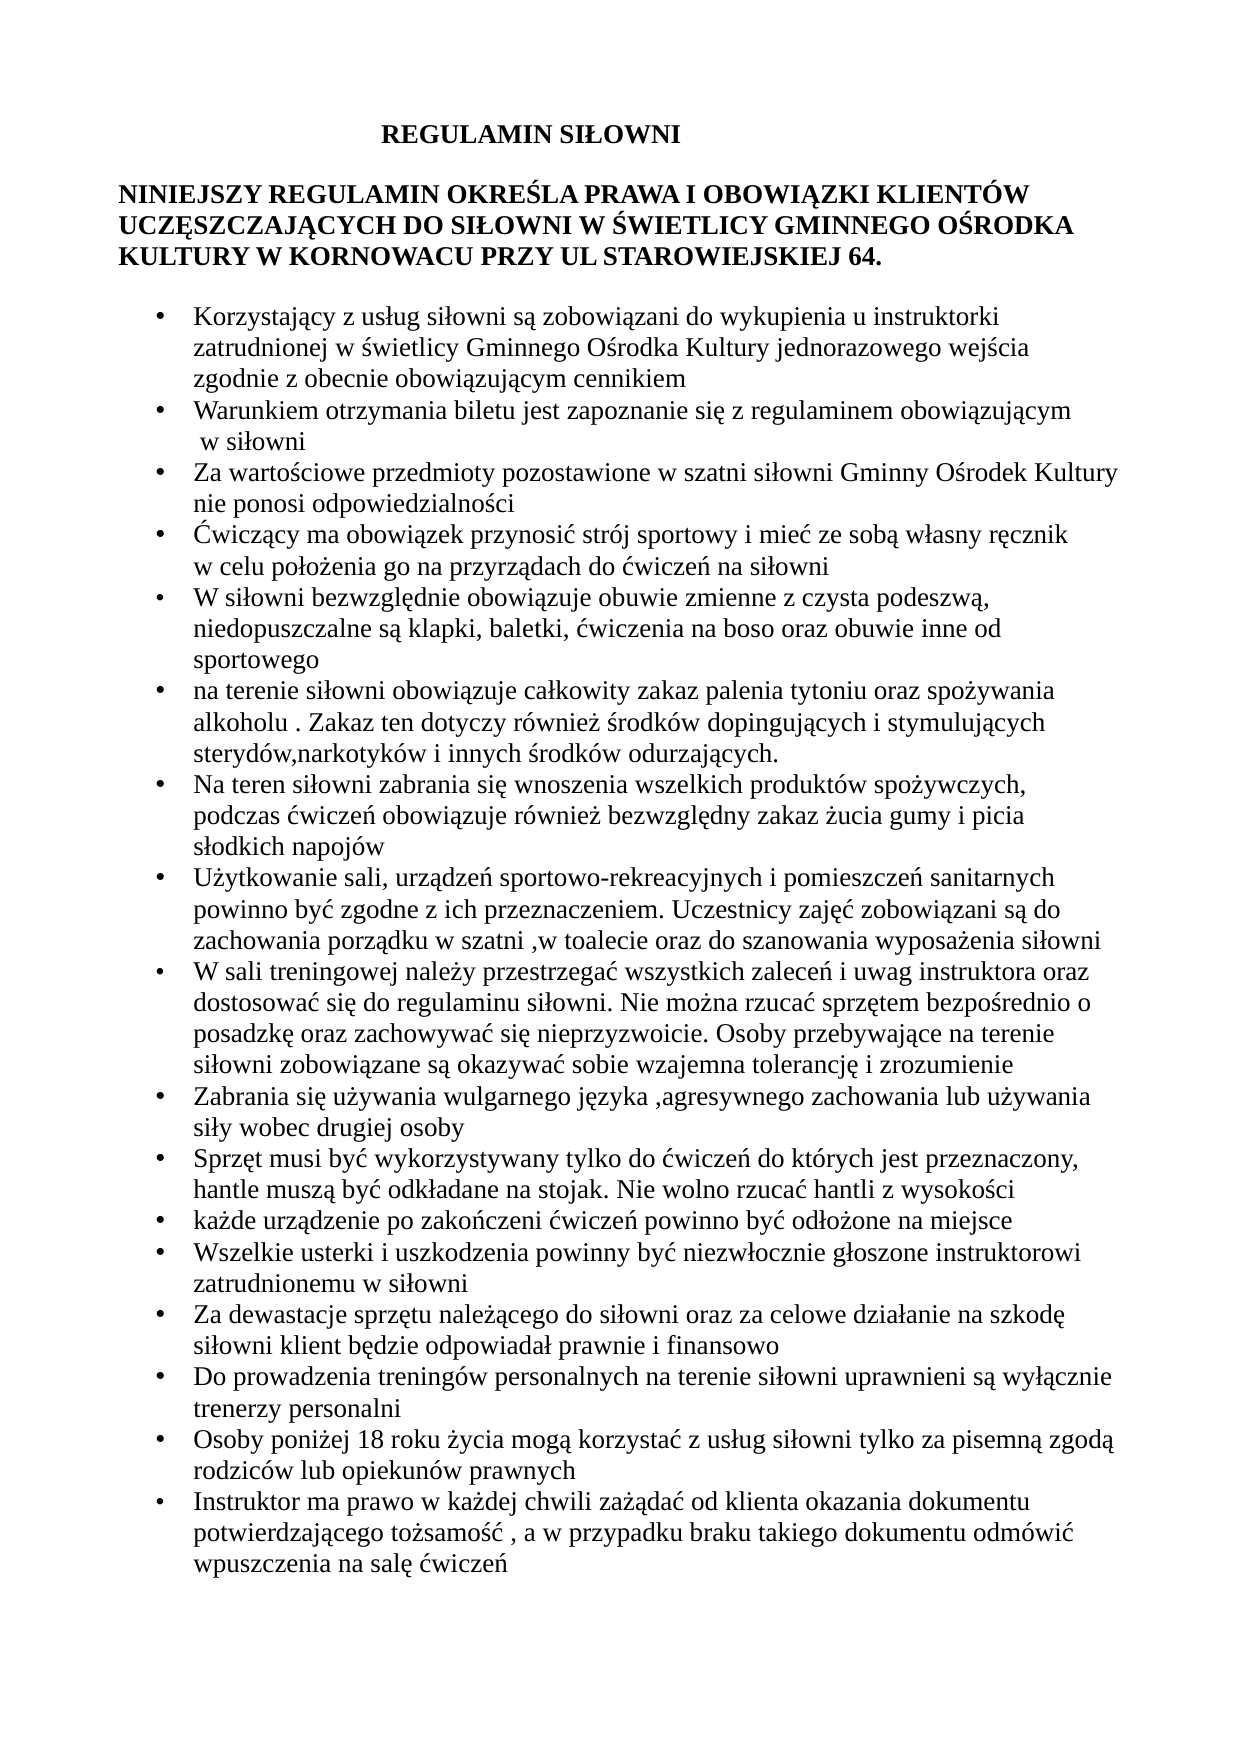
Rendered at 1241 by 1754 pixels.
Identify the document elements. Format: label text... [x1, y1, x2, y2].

list Za dewastacje sprzętu należącego do siłowni oraz za celowe działanie na szkodę siłowni klient będzie odpowiadał prawnie i finansowo [156, 1298, 1122, 1360]
list Za wartościowe przedmioty pozostawione w szatni siłowni Gminny Ośrodek Kultury nie ponosi odpowiedzialności [156, 456, 1122, 518]
list w celu położenia go na przyrządach do ćwiczeń na siłowni [156, 550, 1122, 581]
list Korzystający z usług siłowni są zobowiązani do wykupienia u instruktorki zatrudnionej w świetlicy Gminnego Ośrodka Kultury jednorazowego wejścia [156, 300, 1122, 363]
list Zabrania się używania wulgarnego języka ,agresywnego zachowania lub używania siły wobec drugiej osoby [156, 1079, 1122, 1142]
list zgodnie z obecnie obowiązującym cennikiem [156, 363, 1122, 394]
list Warunkiem otrzymania biletu jest zapoznanie się z regulaminem obowiązującym [156, 394, 1122, 425]
list podczas ćwiczeń obowiązuje również bezwzględny zakaz żucia gumy i picia słodkich napojów [156, 799, 1122, 861]
text NINIEJSZY REGULAMIN OKREŚLA PRAWA I OBOWIĄZKI KLIENTÓW UCZĘSZCZAJĄCYCH DO SIŁOWNI W ŚWIETLICY GMINNEGO OŚRODKA [118, 178, 1122, 240]
list każde urządzenie po zakończeni ćwiczeń powinno być odłożone na miejsce [156, 1204, 1122, 1236]
list Ćwiczący ma obowiązek przynosić strój sportowy i mieć ze sobą własny ręcznik [156, 518, 1122, 550]
text KULTURY W KORNOWACU PRZY UL STAROWIEJSKIEJ 64. [118, 240, 1122, 271]
list Wszelkie usterki i uszkodzenia powinny być niezwłocznie głoszone instruktorowi [156, 1236, 1122, 1267]
list W siłowni bezwzględnie obowiązuje obuwie zmienne z czysta podeszwą, niedopuszczalne są klapki, baletki, ćwiczenia na boso oraz obuwie inne od sportowego [156, 581, 1122, 674]
list Instruktor ma prawo w każdej chwili zażądać od klienta okazania dokumentu potwierdzającego tożsamość , a w przypadku braku takiego dokumentu odmówić wpuszczenia na salę ćwiczeń [156, 1485, 1122, 1579]
list sterydów,narkotyków i innych środków odurzających. [156, 737, 1122, 768]
list na terenie siłowni obowiązuje całkowity zakaz palenia tytoniu oraz spożywania alkoholu . Zakaz ten dotyczy również środków dopingujących i stymulujących [156, 674, 1122, 737]
list Do prowadzenia treningów personalnych na terenie siłowni uprawnieni są wyłącznie trenerzy personalni [156, 1360, 1122, 1423]
list W sali treningowej należy przestrzegać wszystkich zaleceń i uwag instruktora oraz dostosować się do regulaminu siłowni. Nie można rzucać sprzętem bezpośrednio o posadzkę oraz zachowywać się nieprzyzwoicie. Osoby przebywające na terenie siłowni zobowiązane są okazywać sobie wzajemna tolerancję i zrozumienie [156, 955, 1122, 1079]
list w siłowni [156, 425, 1122, 456]
list Użytkowanie sali, urządzeń sportowo-rekreacyjnych i pomieszczeń sanitarnych powinno być zgodne z ich przeznaczeniem. Uczestnicy zajęć zobowiązani są do zachowania porządku w szatni ,w toalecie oraz do szanowania wyposażenia siłowni [156, 861, 1122, 955]
list Osoby poniżej 18 roku życia mogą korzystać z usług siłowni tylko za pisemną zgodą rodziców lub opiekunów prawnych [156, 1423, 1122, 1485]
text REGULAMIN SIŁOWNI [118, 118, 1122, 149]
list Sprzęt musi być wykorzystywany tylko do ćwiczeń do których jest przeznaczony, hantle muszą być odkładane na stojak. Nie wolno rzucać hantli z wysokości [156, 1142, 1122, 1204]
list zatrudnionemu w siłowni [156, 1267, 1122, 1298]
list Na teren siłowni zabrania się wnoszenia wszelkich produktów spożywczych, [156, 768, 1122, 799]
